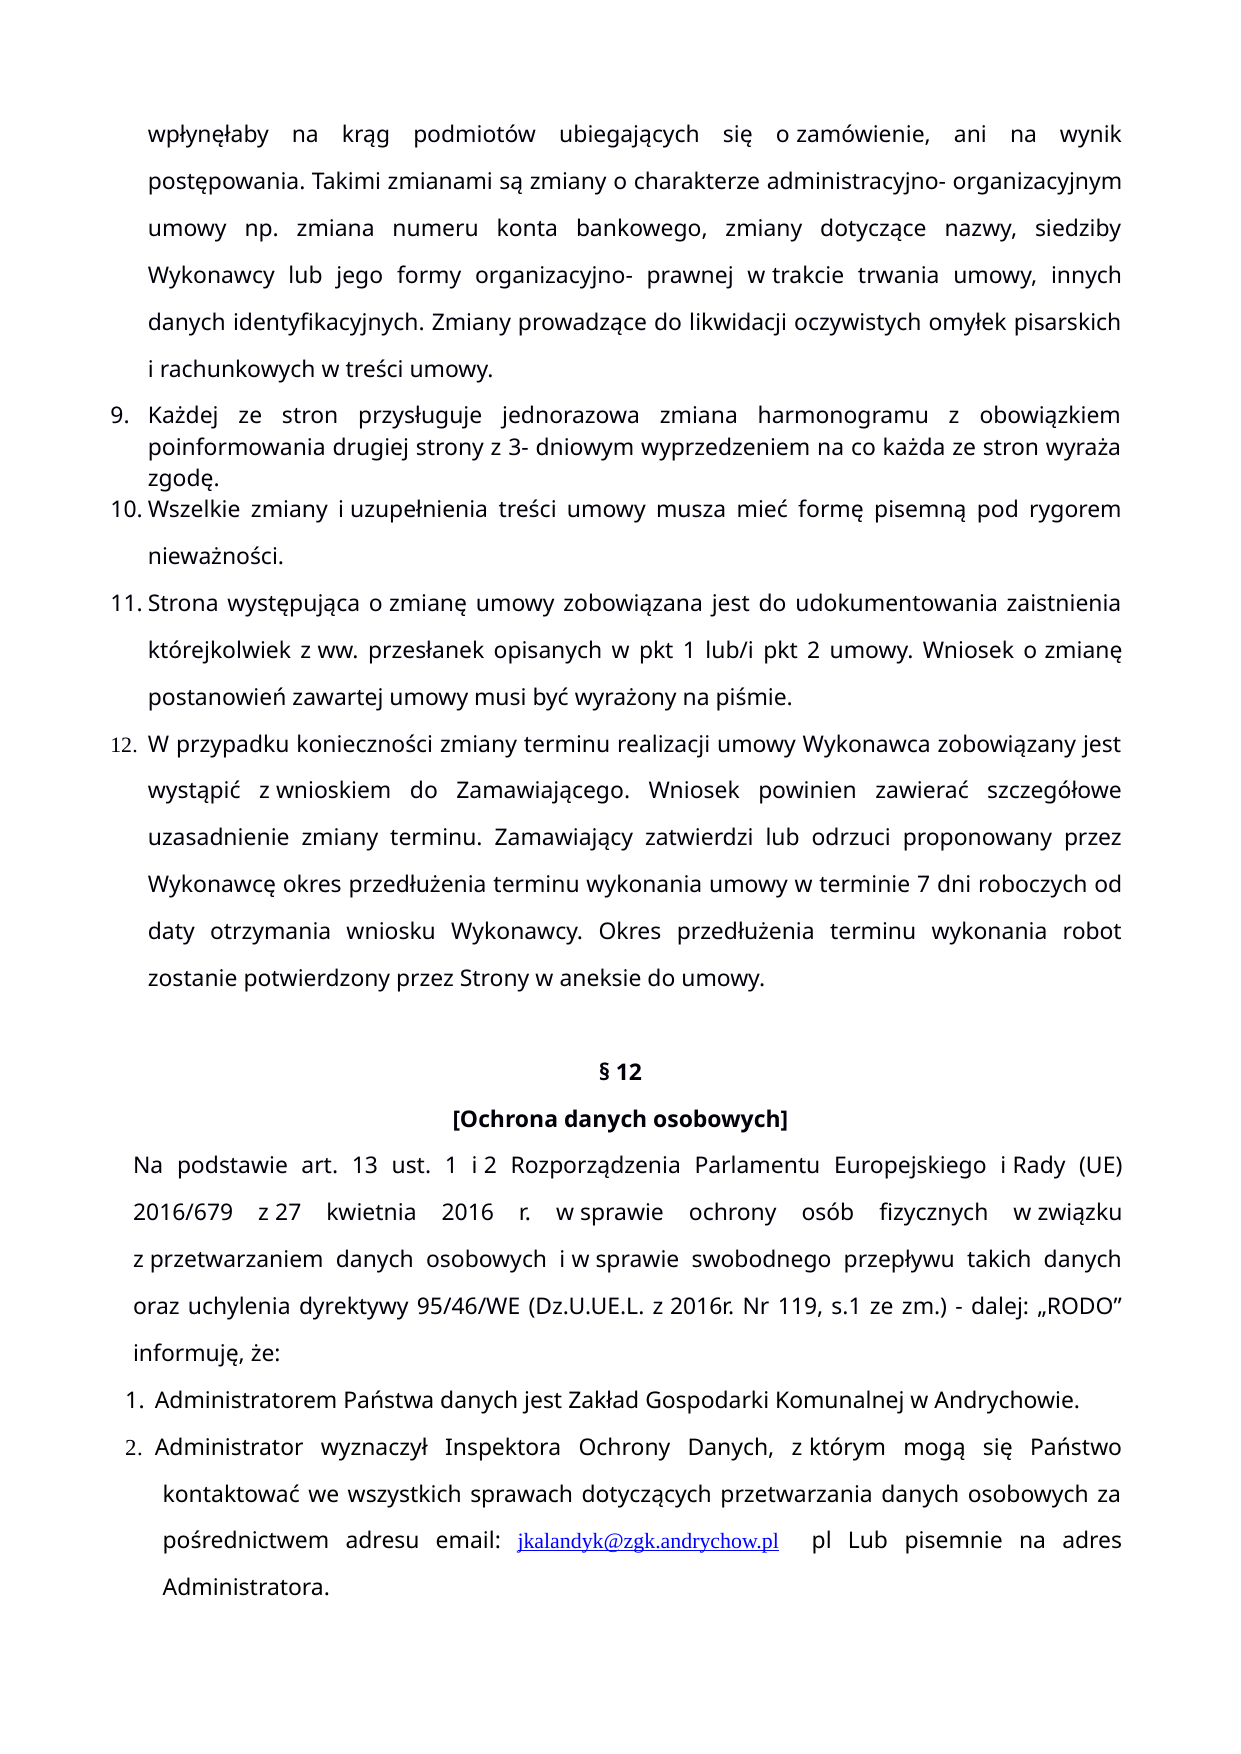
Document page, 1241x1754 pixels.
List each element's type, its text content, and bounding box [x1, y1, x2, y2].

text § 12 [118, 1056, 1122, 1087]
list Wszelkie zmiany i uzupełnienia treści umowy musza mieć formę pisemną pod rygorem nieważności. [110, 493, 1122, 571]
text [Ochrona danych osobowych] [118, 1102, 1122, 1134]
list Strona występująca o zmianę umowy zobowiązana jest do udokumentowania zaistnienia którejkolwiek z ww. przesłanek opisanych w pkt 1 lub/i pkt 2 umowy. Wniosek o zmianę postanowień zawartej umowy musi być wyrażony na piśmie. [110, 587, 1122, 712]
list Administrator wyznaczył Inspektora Ochrony Danych, z którym mogą się Państwo kontaktować we wszystkich sprawach dotyczących przetwarzania danych osobowych za pośrednictwem adresu email: jkalandyk@zgk.andrychow.pl pl Lub pisemnie na adres Administratora. [125, 1431, 1122, 1602]
list wpłynęłaby na krąg podmiotów ubiegających się o zamówienie, ani na wynik postępowania. Takimi zmianami są zmiany o charakterze administracyjno- organizacyjnym umowy np. zmiana numeru konta bankowego, zmiany dotyczące nazwy, siedziby Wykonawcy lub jego formy organizacyjno- prawnej w trakcie trwania umowy, innych danych identyfikacyjnych. Zmiany prowadzące do likwidacji oczywistych omyłek pisarskich i rachunkowych w treści umowy. [110, 118, 1122, 384]
list Administratorem Państwa danych jest Zakład Gospodarki Komunalnej w Andrychowie. [125, 1384, 1122, 1415]
list W przypadku konieczności zmiany terminu realizacji umowy Wykonawca zobowiązany jest wystąpić z wnioskiem do Zamawiającego. Wniosek powinien zawierać szczegółowe uzasadnienie zmiany terminu. Zamawiający zatwierdzi lub odrzuci proponowany przez Wykonawcę okres przedłużenia terminu wykonania umowy w terminie 7 dni roboczych od daty otrzymania wniosku Wykonawcy. Okres przedłużenia terminu wykonania robot zostanie potwierdzony przez Strony w aneksie do umowy. [110, 727, 1122, 993]
list Każdej ze stron przysługuje jednorazowa zmiana harmonogramu z obowiązkiem poinformowania drugiej strony z 3- dniowym wyprzedzeniem na co każda ze stron wyraża zgodę. [110, 399, 1122, 493]
text Na podstawie art. 13 ust. 1 i 2 Rozporządzenia Parlamentu Europejskiego i Rady (UE) 2016/679 z 27 kwietnia 2016 r. w sprawie ochrony osób fizycznych w związku z przetwarzaniem danych osobowych i w sprawie swobodnego przepływu takich danych oraz uchylenia dyrektywy 95/46/WE (Dz.U.UE.L. z 2016r. Nr 119, s.1 ze zm.) - dalej: „RODO” informuję, że: [133, 1149, 1122, 1368]
